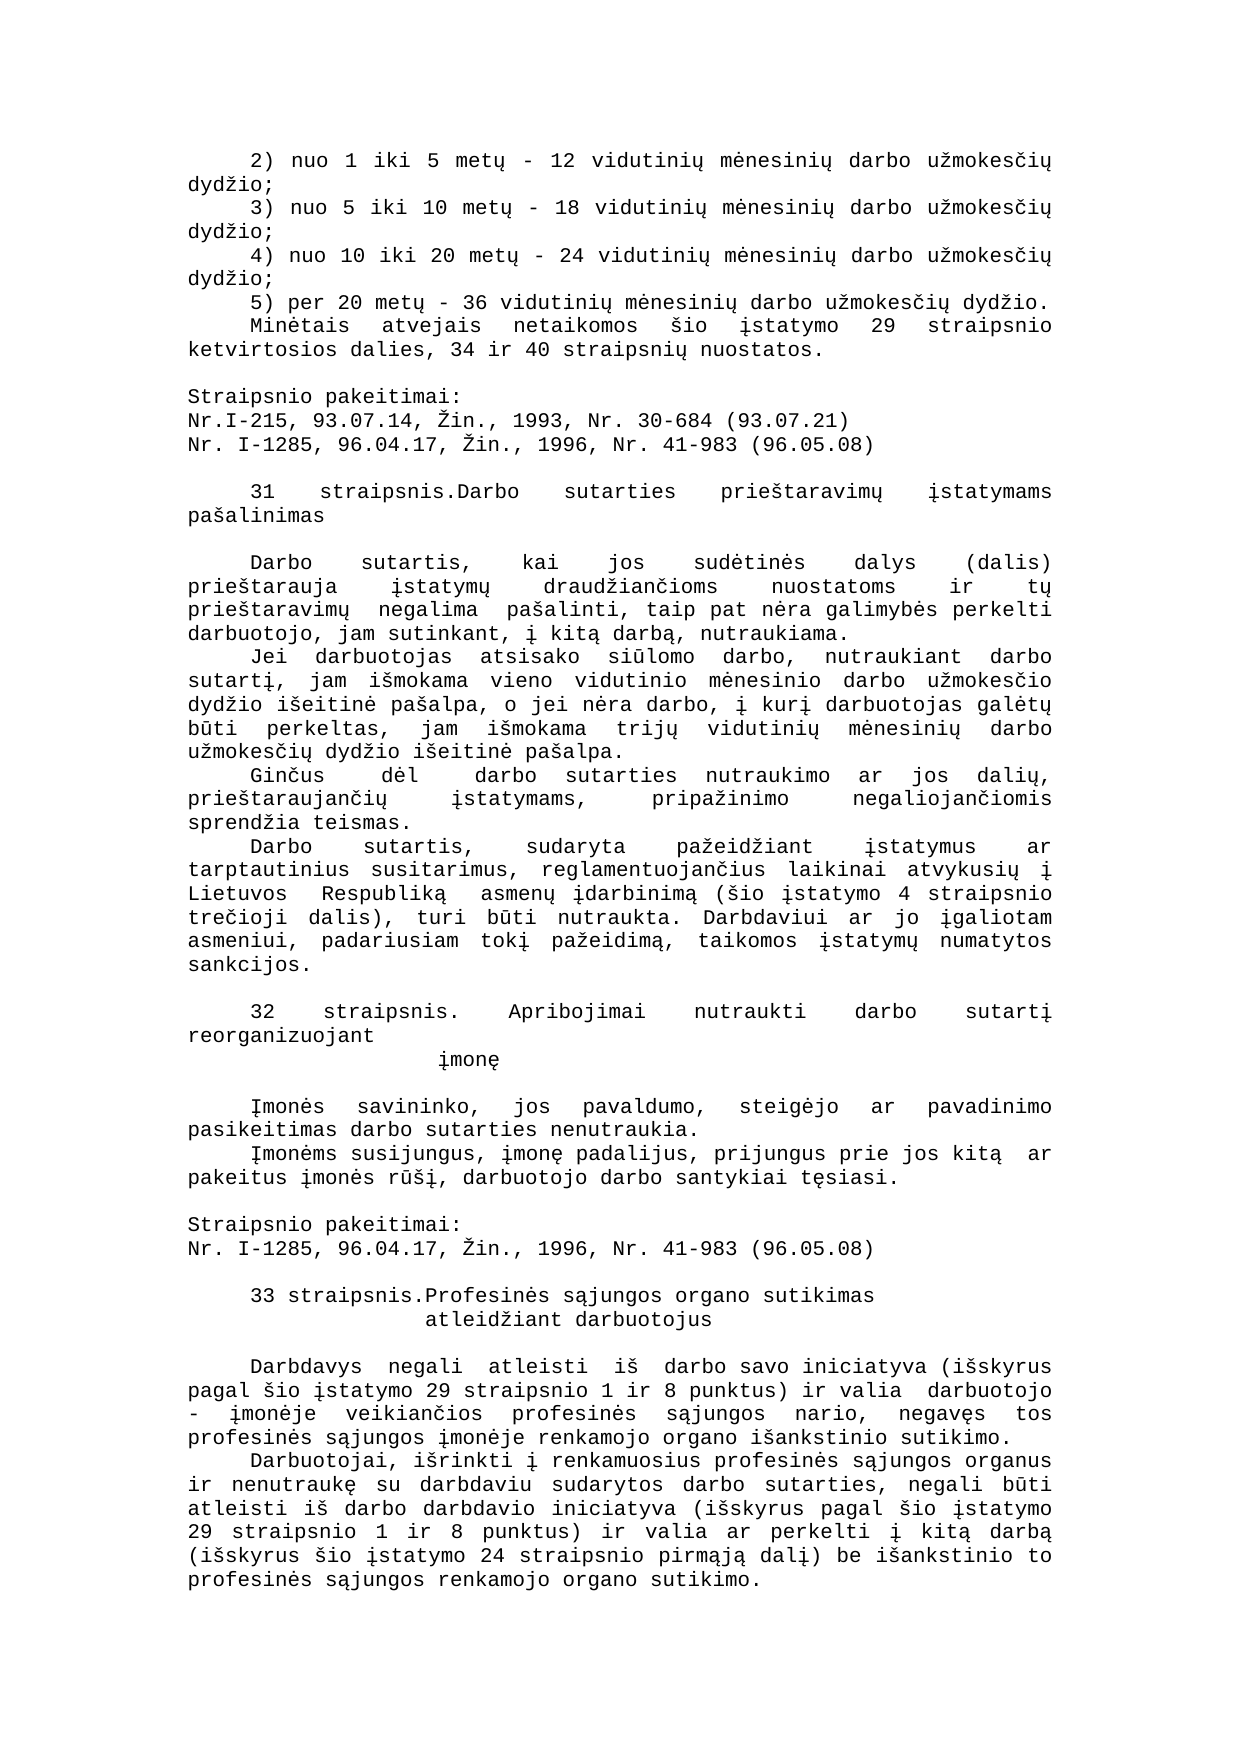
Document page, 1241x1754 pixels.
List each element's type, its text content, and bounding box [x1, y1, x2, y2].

text įmonę [187, 1048, 1053, 1072]
text Įmonės savininko, jos pavaldumo, steigėjo ar pavadinimo pasikeitimas darbo sutarties nenutraukia. [187, 1096, 1053, 1143]
text 4) nuo 10 iki 20 metų - 24 vidutinių mėnesinių darbo užmokesčių dydžio; [187, 244, 1053, 292]
text Darbo sutartis, sudaryta pažeidžiant įstatymus ar tarptautinius susitarimus, reglamentuojančius laikinai atvykusių į Lietuvos Respubliką asmenų įdarbinimą (šio įstatymo 4 straipsnio trečioji dalis), turi būti nutraukta. Darbdaviui ar jo įgaliotam asmeniui, padariusiam tokį pažeidimą, taikomos įstatymų numatytos sankcijos. [187, 836, 1053, 978]
text Įmonėms susijungus, įmonę padalijus, prijungus prie jos kitą ar pakeitus įmonės rūšį, darbuotojo darbo santykiai tęsiasi. [187, 1143, 1053, 1190]
text Straipsnio pakeitimai: [187, 1214, 1053, 1238]
text atleidžiant darbuotojus [187, 1309, 1053, 1332]
text 31 straipsnis.Darbo sutarties prieštaravimų įstatymams pašalinimas [187, 481, 1053, 528]
text 3) nuo 5 iki 10 metų - 18 vidutinių mėnesinių darbo užmokesčių dydžio; [187, 197, 1053, 244]
text Darbdavys negali atleisti iš darbo savo iniciatyva (išskyrus pagal šio įstatymo 29 straipsnio 1 ir 8 punktus) ir valia darbuotojo - įmonėje veikiančios profesinės sąjungos nario, negavęs tos profesinės sąjungos įmonėje renkamojo organo išankstinio sutikimo. [187, 1356, 1053, 1451]
text Darbo sutartis, kai jos sudėtinės dalys (dalis) prieštarauja įstatymų draudžiančioms nuostatoms ir tų prieštaravimų negalima pašalinti, taip pat nėra galimybės perkelti darbuotojo, jam sutinkant, į kitą darbą, nutraukiama. [187, 552, 1053, 647]
text Nr.I-215, 93.07.14, Žin., 1993, Nr. 30-684 (93.07.21) [187, 410, 1053, 434]
text 2) nuo 1 iki 5 metų - 12 vidutinių mėnesinių darbo užmokesčių dydžio; [187, 150, 1053, 197]
text 33 straipsnis.Profesinės sąjungos organo sutikimas [187, 1285, 1053, 1309]
text 32 straipsnis. Apribojimai nutraukti darbo sutartį reorganizuojant [187, 1001, 1053, 1048]
text 5) per 20 metų - 36 vidutinių mėnesinių darbo užmokesčių dydžio. [187, 292, 1053, 316]
text Darbuotojai, išrinkti į renkamuosius profesinės sąjungos organus ir nenutraukę su darbdaviu sudarytos darbo sutarties, negali būti atleisti iš darbo darbdavio iniciatyva (išskyrus pagal šio įstatymo 29 straipsnio 1 ir 8 punktus) ir valia ar perkelti į kitą darbą (išskyrus šio įstatymo 24 straipsnio pirmąją dalį) be išankstinio to profesinės sąjungos renkamojo organo sutikimo. [187, 1451, 1053, 1592]
text Nr. I-1285, 96.04.17, Žin., 1996, Nr. 41-983 (96.05.08) [187, 434, 1053, 457]
text Nr. I-1285, 96.04.17, Žin., 1996, Nr. 41-983 (96.05.08) [187, 1238, 1053, 1261]
text Jei darbuotojas atsisako siūlomo darbo, nutraukiant darbo sutartį, jam išmokama vieno vidutinio mėnesinio darbo užmokesčio dydžio išeitinė pašalpa, o jei nėra darbo, į kurį darbuotojas galėtų būti perkeltas, jam išmokama trijų vidutinių mėnesinių darbo užmokesčių dydžio išeitinė pašalpa. [187, 647, 1053, 765]
text Ginčus dėl darbo sutarties nutraukimo ar jos dalių, prieštaraujančių įstatymams, pripažinimo negaliojančiomis sprendžia teismas. [187, 765, 1053, 836]
text Straipsnio pakeitimai: [187, 386, 1053, 410]
text Minėtais atvejais netaikomos šio įstatymo 29 straipsnio ketvirtosios dalies, 34 ir 40 straipsnių nuostatos. [187, 316, 1053, 363]
